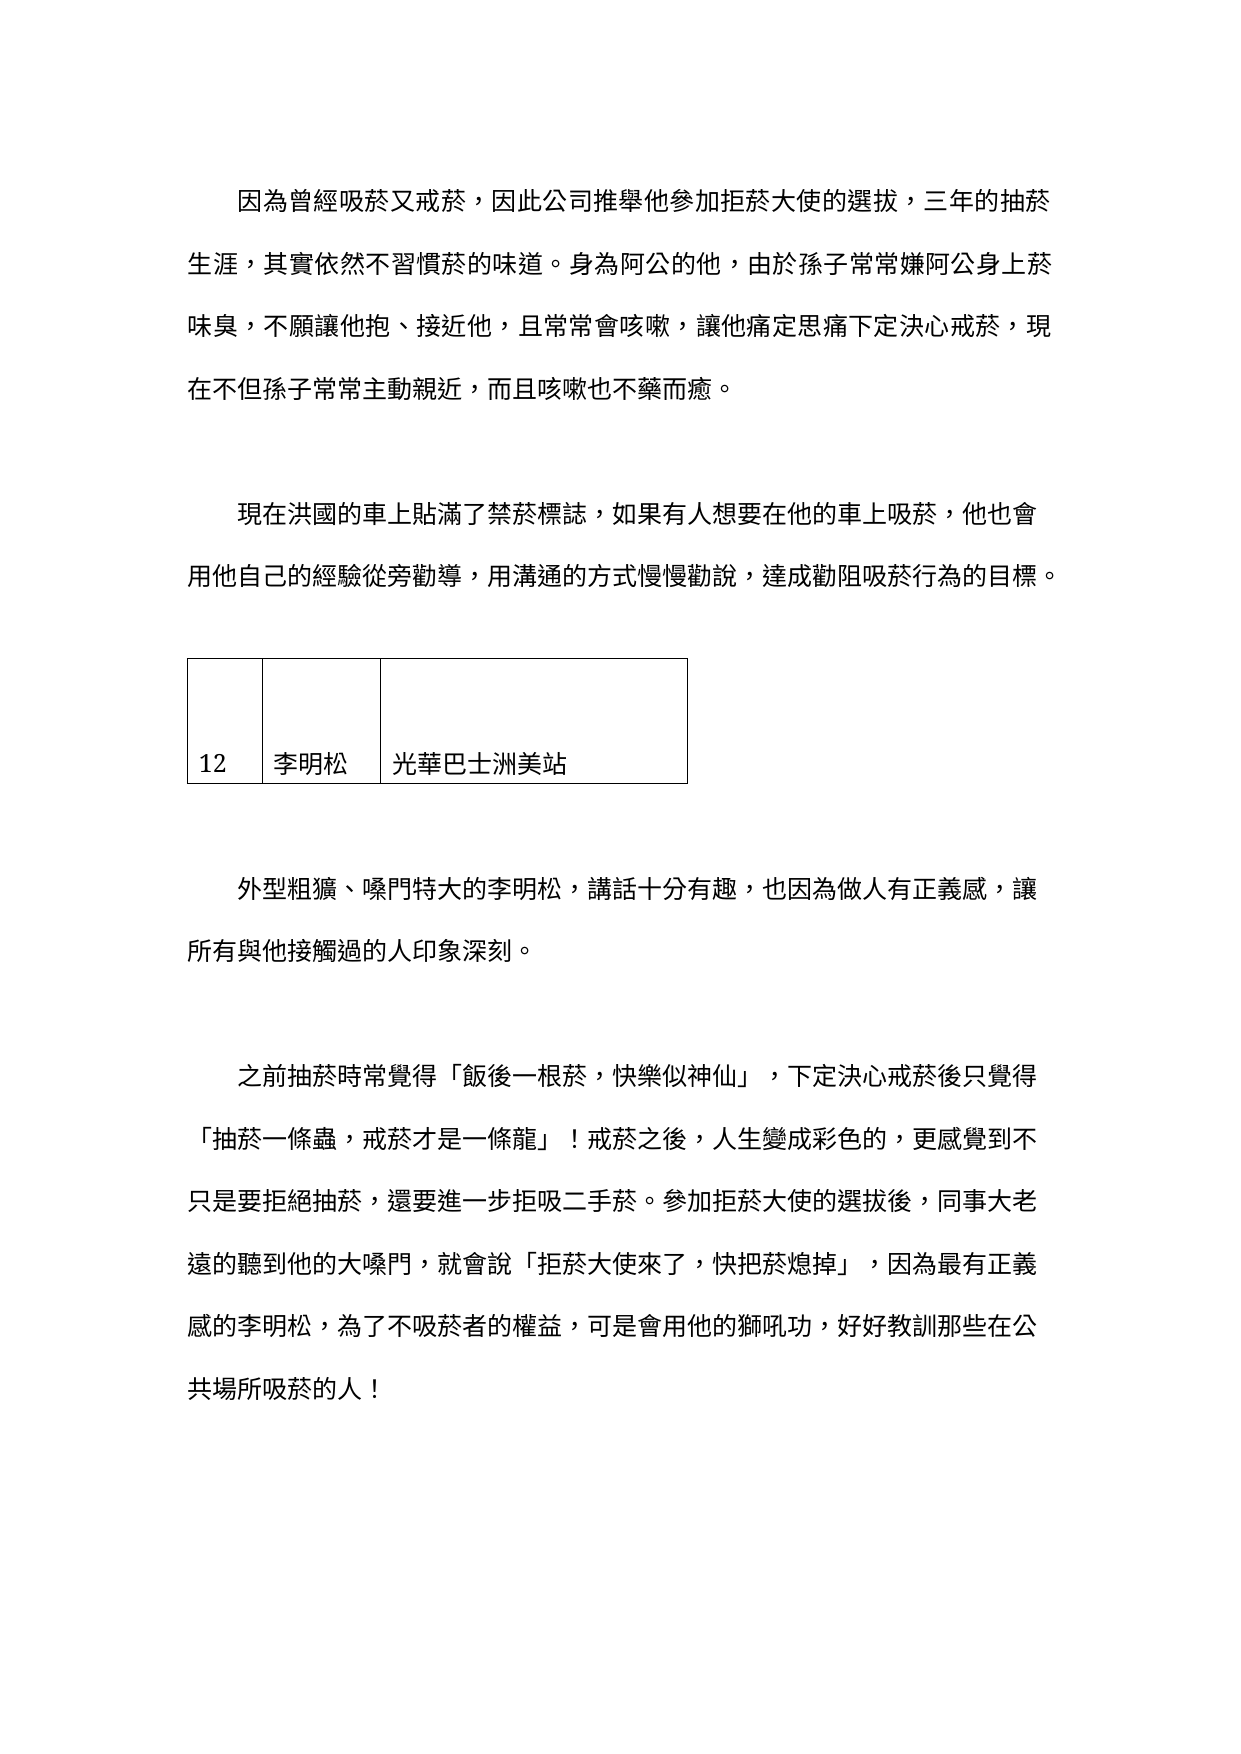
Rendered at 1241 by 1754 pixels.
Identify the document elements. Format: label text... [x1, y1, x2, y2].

text 外型粗獷、嗓門特大的李明松，講話十分有趣，也因為做人有正義感，讓所有與他接觸過的人印象深刻。 [187, 846, 1053, 971]
text 之前抽菸時常覺得「飯後一根菸，快樂似神仙」，下定決心戒菸後只覺得「抽菸一條蟲，戒菸才是一條龍」！戒菸之後，人生變成彩色的，更感覺到不只是要拒絕抽菸，還要進一步拒吸二手菸。參加拒菸大使的選拔後，同事大老遠的聽到他的大嗓門，就會說「拒菸大使來了，快把菸熄掉」，因為最有正義感的李明松，為了不吸菸者的權益，可是會用他的獅吼功，好好教訓那些在公共場所吸菸的人！ [187, 1033, 1053, 1408]
table_header 光華巴士洲美站 [381, 659, 687, 783]
text 現在洪國的車上貼滿了禁菸標誌，如果有人想要在他的車上吸菸，他也會用他自己的經驗從旁勸導，用溝通的方式慢慢勸說，達成勸阻吸菸行為的目標。 [187, 471, 1053, 596]
table_header 12 [188, 659, 262, 783]
table_header 李明松 [263, 659, 380, 783]
text 因為曾經吸菸又戒菸，因此公司推舉他參加拒菸大使的選拔，三年的抽菸生涯，其實依然不習慣菸的味道。身為阿公的他，由於孫子常常嫌阿公身上菸味臭，不願讓他抱、接近他，且常常會咳嗽，讓他痛定思痛下定決心戒菸，現在不但孫子常常主動親近，而且咳嗽也不藥而癒。 [187, 158, 1053, 408]
